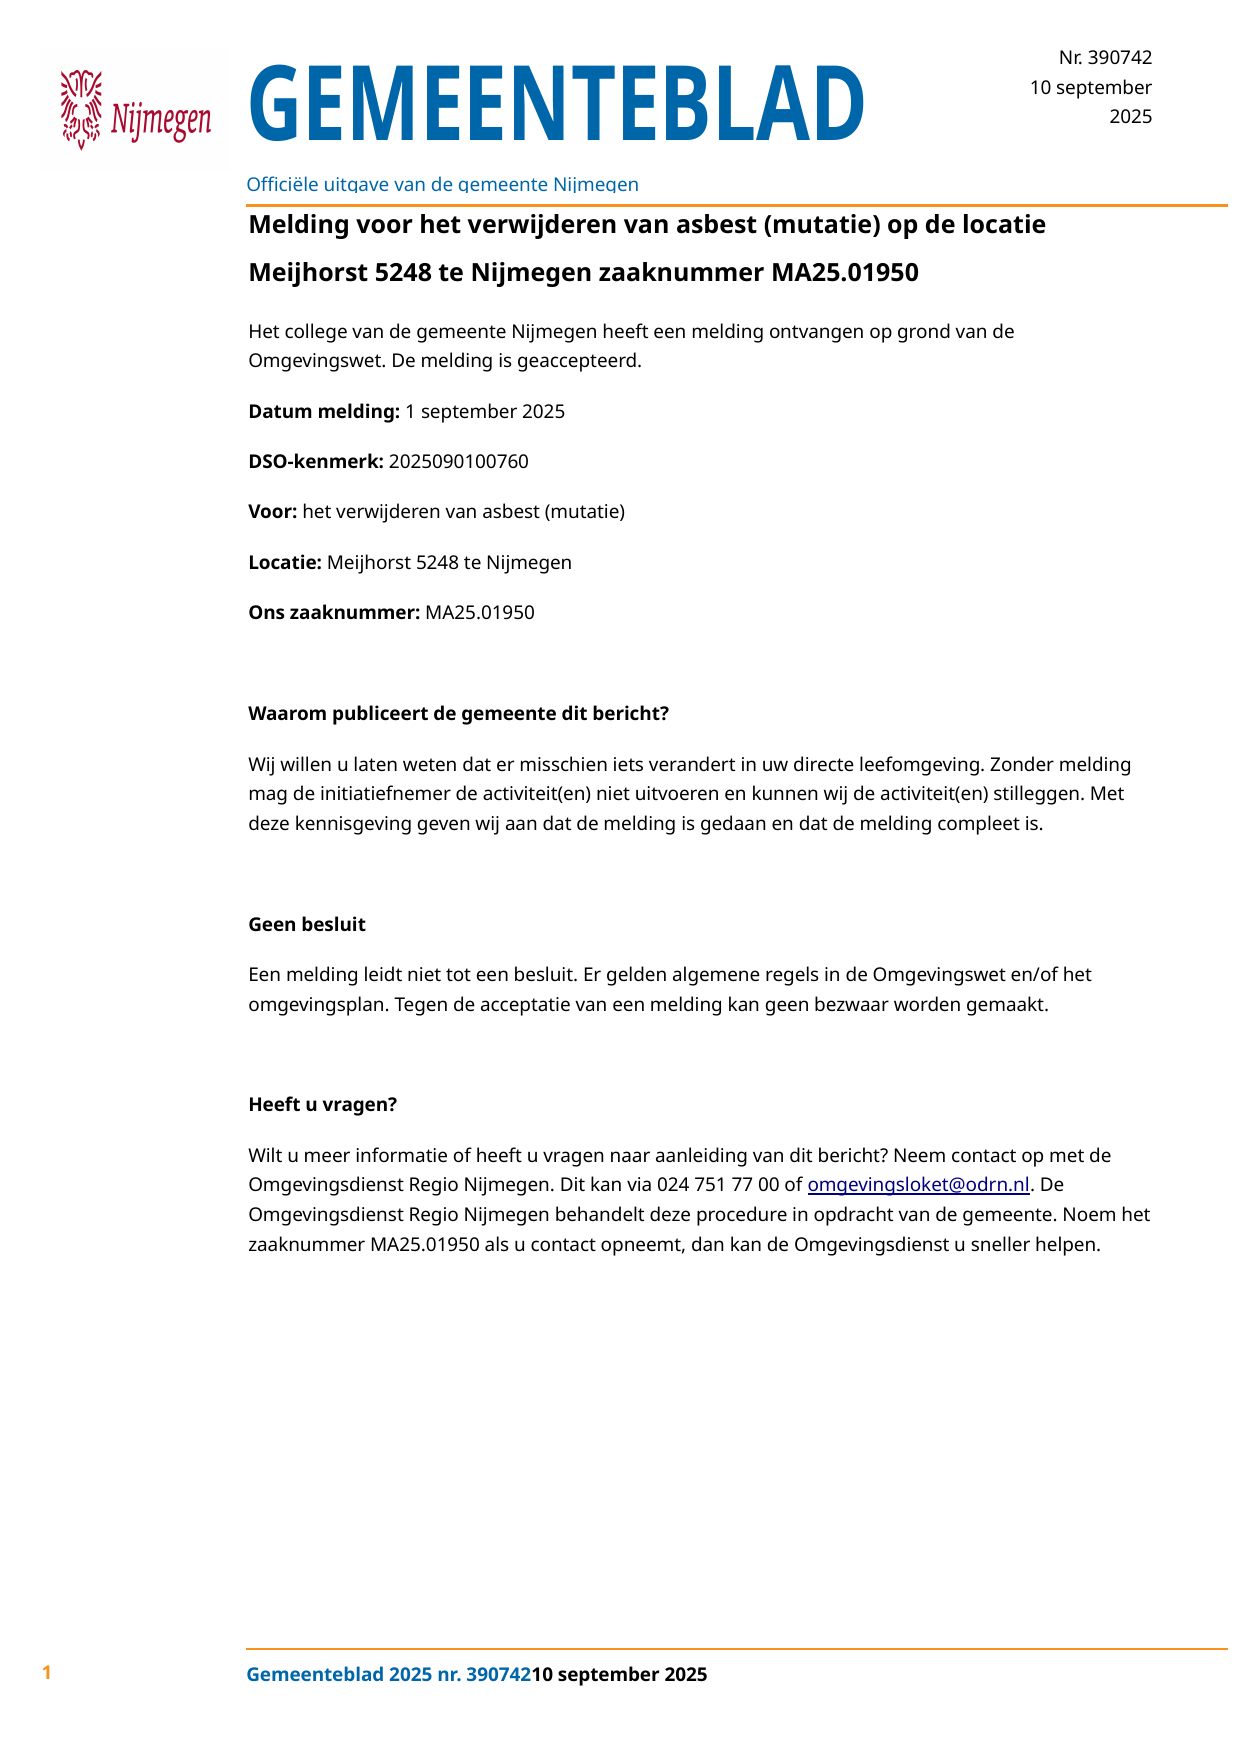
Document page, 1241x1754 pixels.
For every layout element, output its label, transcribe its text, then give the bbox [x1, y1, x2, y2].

text Voor: het verwijderen van asbest (mutatie) [248, 499, 1152, 524]
text Locatie: Meijhorst 5248 te Nijmegen [248, 549, 1152, 575]
text Ons zaaknummer: MA25.01950 [248, 599, 1152, 625]
text Datum melding: 1 september 2025 [248, 398, 1152, 424]
text Het college van de gemeente Nijmegen heeft een melding ontvangen op grond van de Omgevingswet. De melding is geaccepteerd. [248, 318, 1152, 373]
text Wilt u meer informatie of heeft u vragen naar aanleiding van dit bericht? Neem contact op met de Omgevingsdienst Regio Nijmegen. Dit kan via 024 751 77 00 of omgevingsloket@odrn.nl. De Omgevingsdienst Regio Nijmegen behandelt deze procedure in opdracht van de gemeente. Noem het zaaknummer MA25.01950 als u contact opneemt, dan kan de Omgevingsdienst u sneller helpen. [248, 1142, 1152, 1257]
text Melding voor het verwijderen van asbest (mutatie) op de locatie Meijhorst 5248 te Nijmegen zaaknummer MA25.01950 [248, 207, 1152, 288]
picture [41, 47, 231, 172]
text Wij willen u laten weten dat er misschien iets verandert in uw directe leefomgeving. Zonder melding mag de initiatiefnemer de activiteit(en) niet uitvoeren en kunnen wij de activiteit(en) stilleggen. Met deze kennisgeving geven wij aan dat de melding is gedaan en dat de melding compleet is. [248, 751, 1152, 836]
text DSO-kenmerk: 2025090100760 [248, 448, 1152, 474]
text Heeft u vragen? [248, 1092, 1152, 1117]
text Een melding leidt niet tot een besluit. Er gelden algemene regels in de Omgevingswet en/of het omgevingsplan. Tegen de acceptatie van een melding kan geen bezwaar worden gemaakt. [248, 961, 1152, 1017]
text Geen besluit [248, 911, 1152, 937]
text Waarom publiceert de gemeente dit bericht? [248, 700, 1152, 726]
